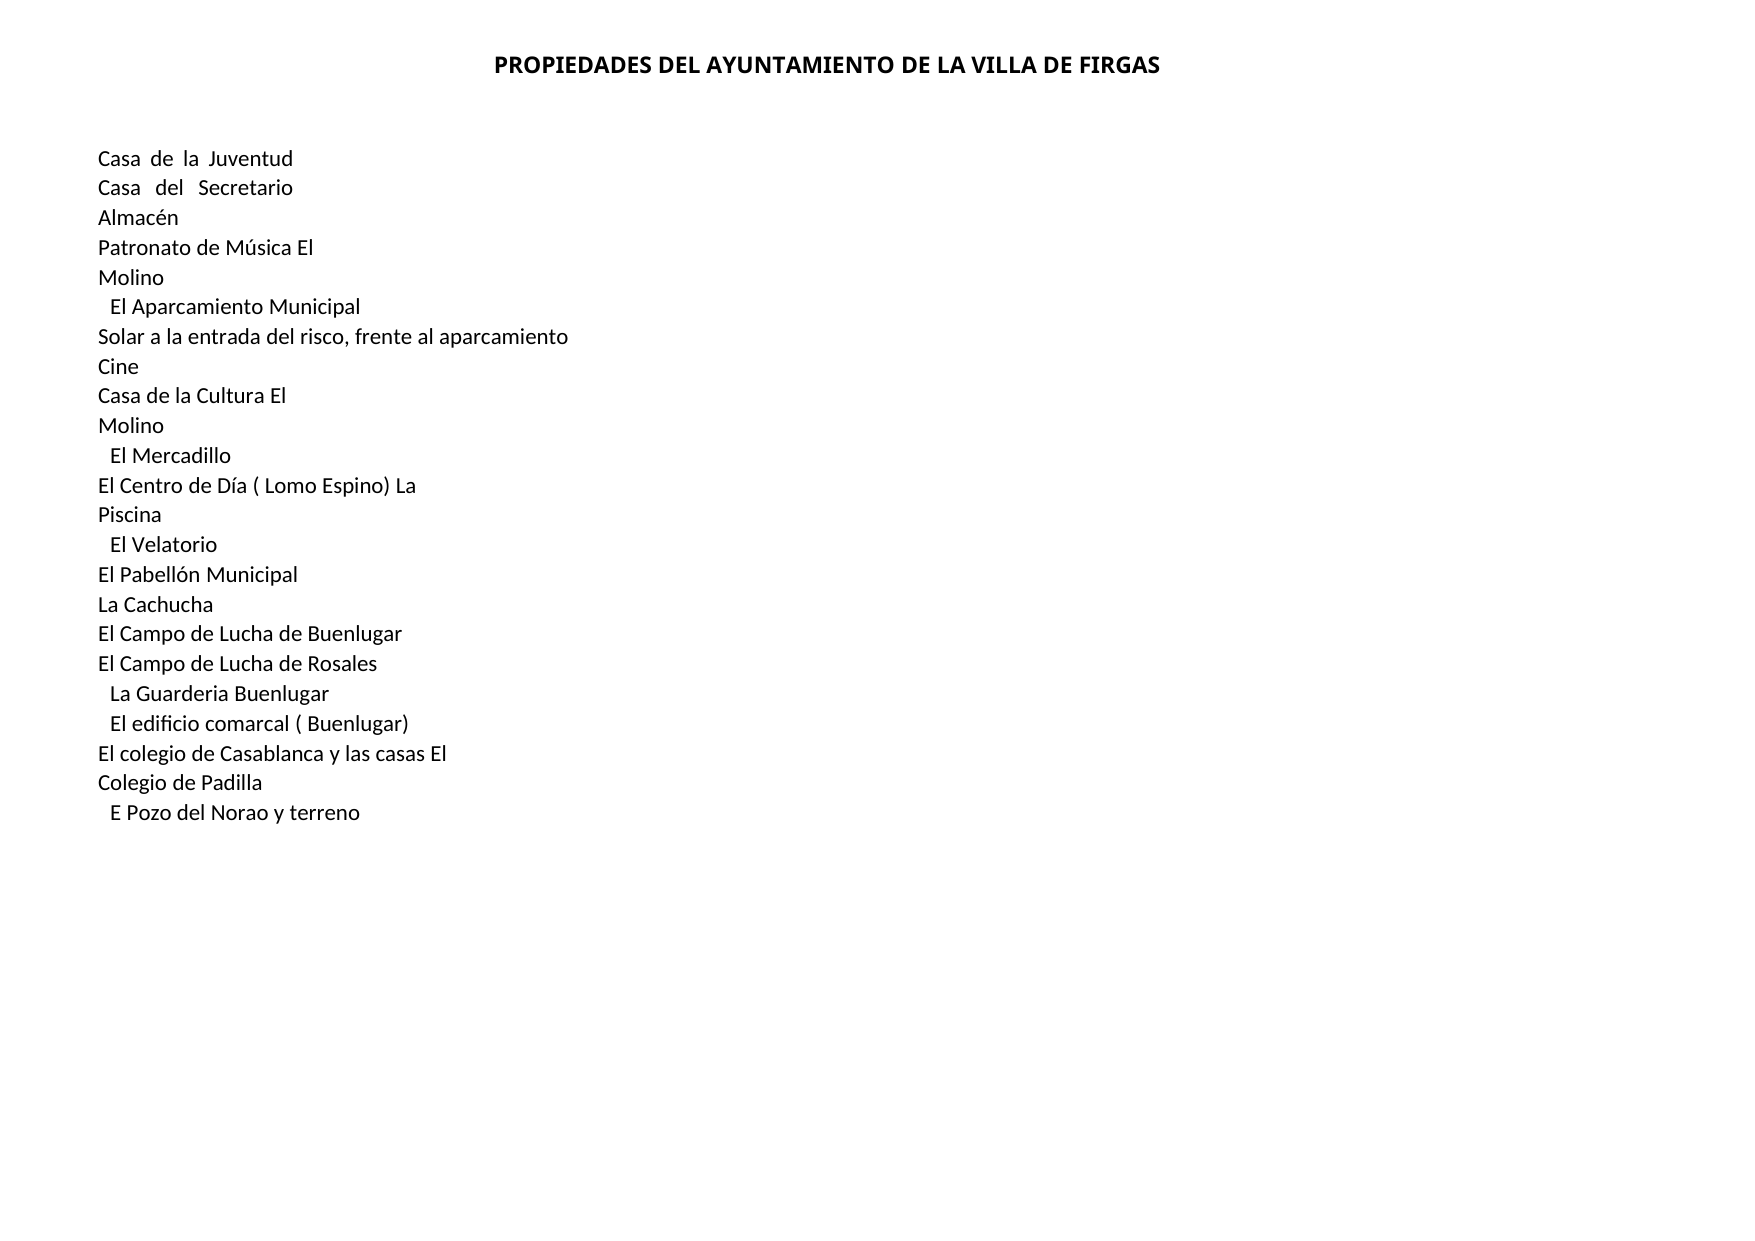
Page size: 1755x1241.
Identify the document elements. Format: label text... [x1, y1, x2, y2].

text Casa de la Cultura El Molino [98, 382, 289, 439]
text La Guarderia Buenlugar [110, 679, 1502, 707]
text El Campo de Lucha de Buenlugar El Campo de Lucha de Rosales [98, 619, 417, 677]
text El Pabellón Municipal La Cachucha [98, 560, 316, 618]
text Casa de la Juventud Casa del Secretario Almacén [98, 144, 293, 231]
text El Velatorio [110, 530, 1502, 558]
text El Mercadillo [110, 441, 1502, 469]
text E Pozo del Norao y terreno [110, 798, 1502, 826]
text Patronato de Música El Molino [98, 233, 316, 291]
text El Centro de Día ( Lomo Espino) La Piscina [98, 471, 417, 528]
text El colegio de Casablanca y las casas El Colegio de Padilla [98, 739, 448, 796]
text El Aparcamiento Municipal [110, 292, 1502, 320]
text El edificio comarcal ( Buenlugar) [110, 709, 1502, 737]
text Solar a la entrada del risco, frente al aparcamiento Cine [98, 322, 614, 380]
